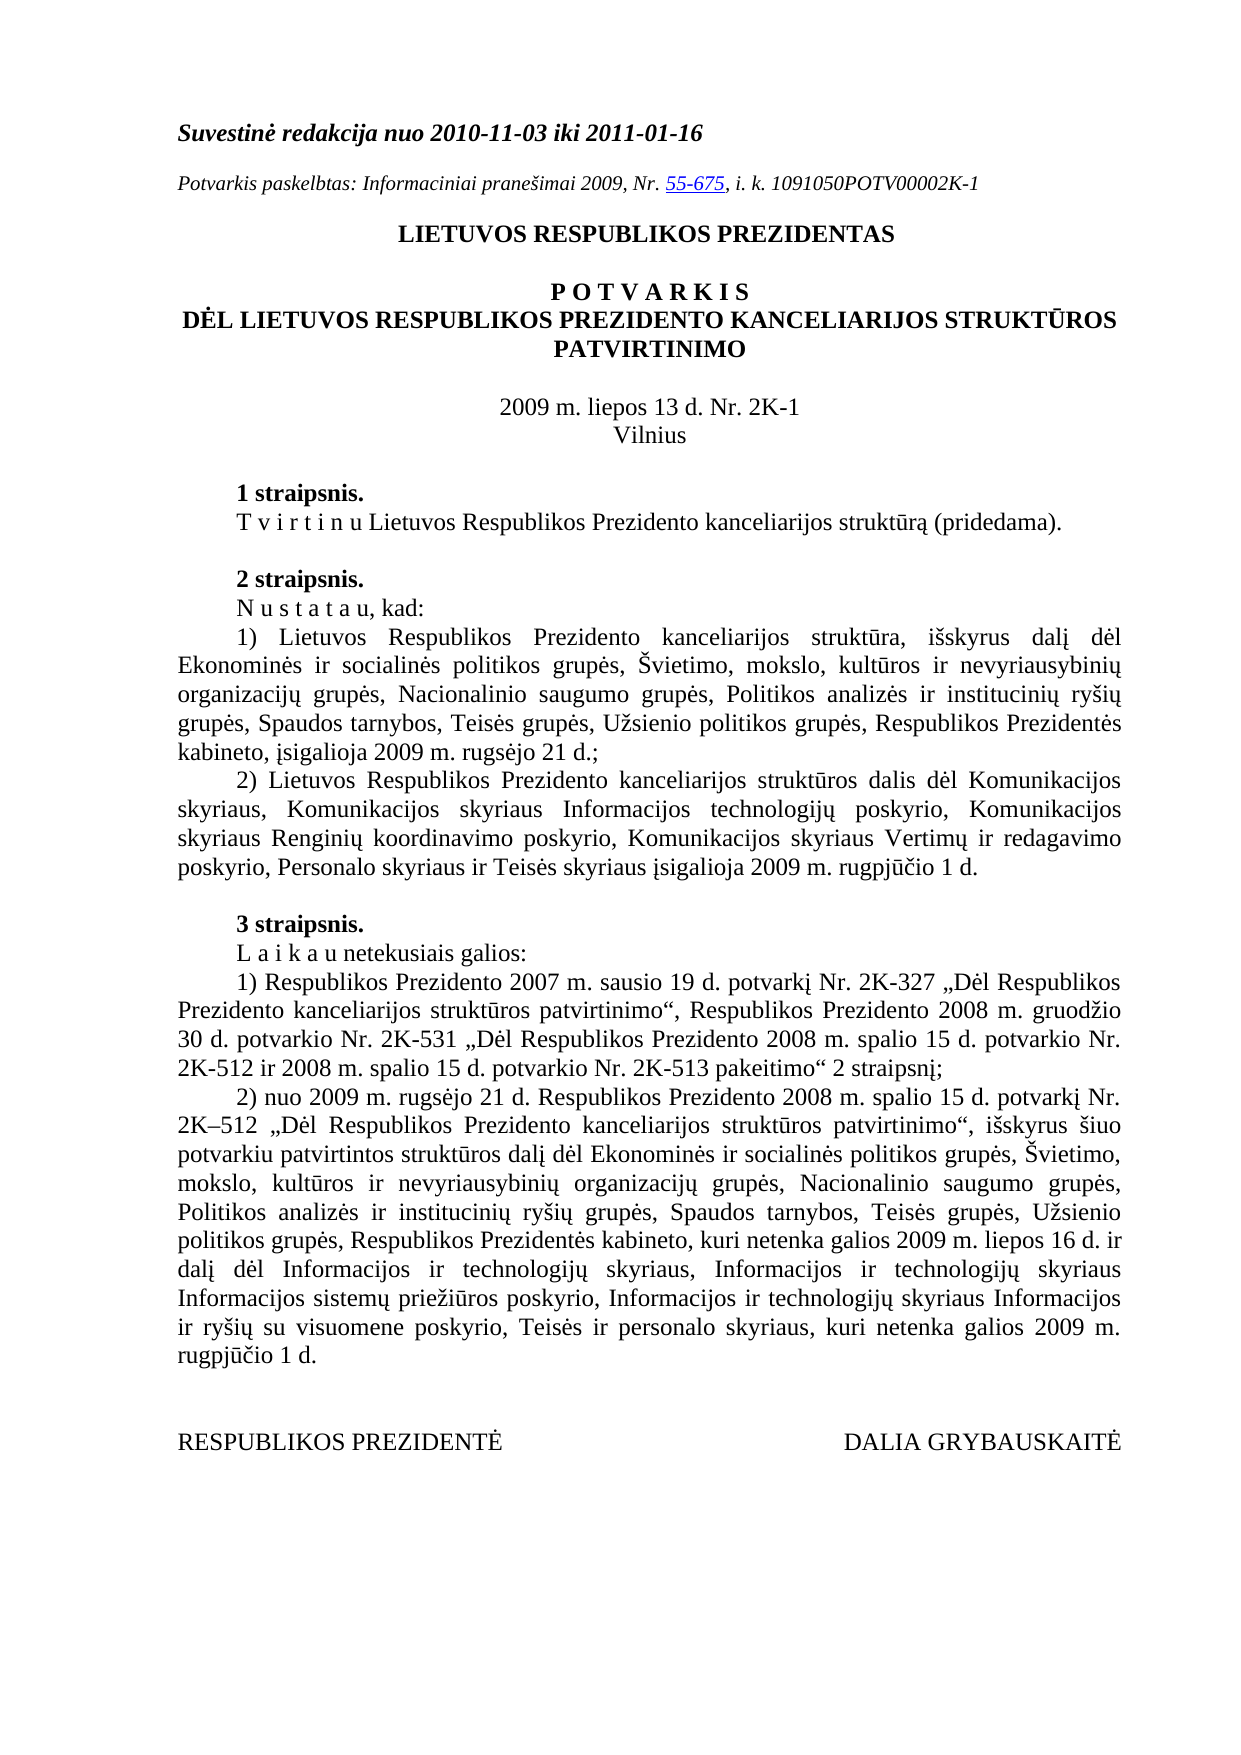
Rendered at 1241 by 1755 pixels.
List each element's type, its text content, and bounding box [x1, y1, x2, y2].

text 1) Respublikos Prezidento 2007 m. sausio 19 d. potvarkį Nr. 2K-327 „Dėl Respublikos Prezidento kanceliarijos struktūros patvirtinimo“, Respublikos Prezidento 2008 m. gruodžio 30 d. potvarkio Nr. 2K-531 „Dėl Respublikos Prezidento 2008 m. spalio 15 d. potvarkio Nr. 2K-512 ir 2008 m. spalio 15 d. potvarkio Nr. 2K-513 pakeitimo“ 2 straipsnį; [177, 967, 1122, 1082]
text POTVARKIS [177, 277, 1122, 305]
text 1) Lietuvos Respublikos Prezidento kanceliarijos struktūra, išskyrus dalį dėl Ekonominės ir socialinės politikos grupės, Švietimo, mokslo, kultūros ir nevyriausybinių organizacijų grupės, Nacionalinio saugumo grupės, Politikos analizės ir institucinių ryšių grupės, Spaudos tarnybos, Teisės grupės, Užsienio politikos grupės, Respublikos Prezidentės kabineto, įsigalioja 2009 m. rugsėjo 21 d.; [177, 622, 1122, 765]
text RESPUBLIKOS PREZIDENTĖ DALIA GRYBAUSKAITĖ [177, 1427, 1122, 1455]
text 2) nuo 2009 m. rugsėjo 21 d. Respublikos Prezidento 2008 m. spalio 15 d. potvarkį Nr. 2K–512 „Dėl Respublikos Prezidento kanceliarijos struktūros patvirtinimo“, išskyrus šiuo potvarkiu patvirtintos struktūros dalį dėl Ekonominės ir socialinės politikos grupės, Švietimo, mokslo, kultūros ir nevyriausybinių organizacijų grupės, Nacionalinio saugumo grupės, Politikos analizės ir institucinių ryšių grupės, Spaudos tarnybos, Teisės grupės, Užsienio politikos grupės, Respublikos Prezidentės kabineto, kuri netenka galios 2009 m. liepos 16 d. ir dalį dėl Informacijos ir technologijų skyriaus, Informacijos ir technologijų skyriaus Informacijos sistemų priežiūros poskyrio, Informacijos ir technologijų skyriaus Informacijos ir ryšių su visuomene poskyrio, Teisės ir personalo skyriaus, kuri netenka galios 2009 m. rugpjūčio 1 d. [177, 1082, 1122, 1369]
text 3 straipsnis. [177, 909, 1122, 938]
text 1 straipsnis. [177, 478, 1122, 507]
text Nustatau, kad: [177, 593, 1122, 622]
text 2 straipsnis. [177, 564, 1122, 593]
text 2) Lietuvos Respublikos Prezidento kanceliarijos struktūros dalis dėl Komunikacijos skyriaus, Komunikacijos skyriaus Informacijos technologijų poskyrio, Komunikacijos skyriaus Renginių koordinavimo poskyrio, Komunikacijos skyriaus Vertimų ir redagavimo poskyrio, Personalo skyriaus ir Teisės skyriaus įsigalioja 2009 m. rugpjūčio 1 d. [177, 765, 1122, 880]
text Suvestinė redakcija nuo 2010-11-03 iki 2011-01-16 [177, 118, 1122, 147]
text 2009 m. liepos 13 d. Nr. 2K-1 [177, 392, 1122, 420]
text Laikau netekusiais galios: [177, 938, 1122, 967]
text Tvirtinu Lietuvos Respublikos Prezidento kanceliarijos struktūrą (pridedama). [177, 507, 1122, 535]
text Potvarkis paskelbtas: Informaciniai pranešimai 2009, Nr. 55-675, i. k. 1091050POTV00002K-1 [177, 171, 1122, 195]
text LIETUVOS RESPUBLIKOS PREZIDENTAS [177, 219, 1122, 248]
text DĖL LIETUVOS RESPUBLIKOS PREZIDENTO KANCELIARIJOS STRUKTŪROS PATVIRTINIMO [177, 305, 1122, 363]
text Vilnius [177, 420, 1122, 449]
